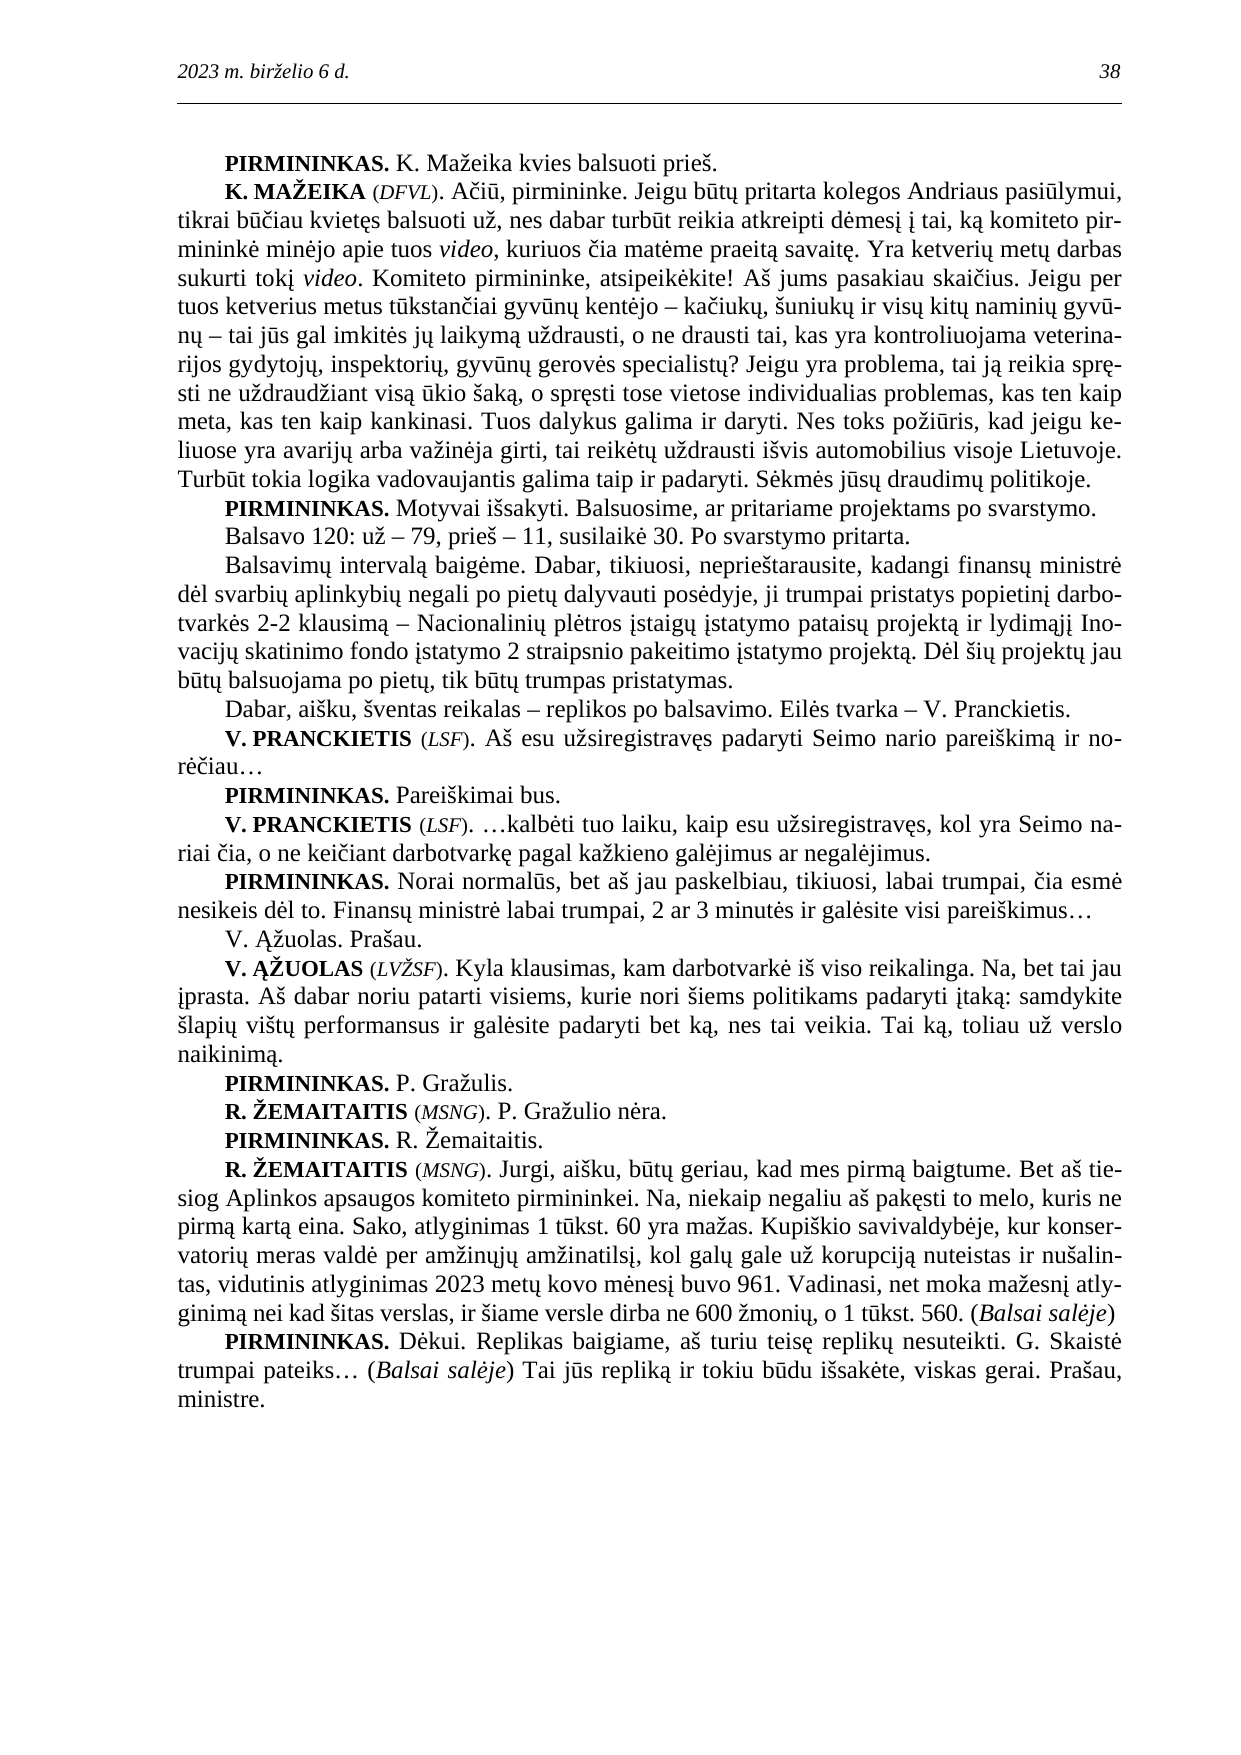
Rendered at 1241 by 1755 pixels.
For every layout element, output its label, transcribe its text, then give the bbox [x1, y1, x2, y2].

text PIRMININKAS. Dė­kui. Re­pli­kas bai­gia­me, aš tu­riu tei­sę re­pli­kų ne­su­teik­ti. G. Skais­tė trum­pai pa­teiks… (Bal­sai sa­lė­je) Tai jūs re­pli­ką ir to­kiu bū­du iš­sa­kė­te, vis­kas ge­rai. Pra­šau, mi­nist­re. [177, 1326, 1122, 1413]
text PIRMININKAS. Pa­reiš­ki­mai bus. [177, 780, 1122, 809]
text Bal­sa­vi­mų in­ter­va­lą bai­gė­me. Da­bar, ti­kiuo­si, ne­pri­eš­ta­rau­si­te, ka­dan­gi fi­nan­sų mi­nist­rė dėl svar­bių ap­lin­ky­bių ne­ga­li po pie­tų da­ly­vau­ti po­sė­dy­je, ji trum­pai pri­sta­tys po­pie­ti­nį dar­bo­tvarkės 2-2 klau­si­mą – Na­cio­na­li­nių plėt­ros įstai­gų įsta­ty­mo pa­tai­sų pro­jek­tą ir ly­di­mą­jį Ino­va­ci­jų ska­ti­ni­mo fon­do įsta­ty­mo 2 straips­nio pa­kei­ti­mo įsta­ty­mo pro­jek­tą. Dėl šių pro­jek­tų jau bū­tų bal­suo­ja­ma po pie­tų, tik bū­tų trum­pas pri­sta­ty­mas. [177, 550, 1122, 694]
text PIRMININKAS. Mo­ty­vai iš­sa­ky­ti. Bal­suo­si­me, ar pri­ta­ria­me pro­jek­tams po svars­ty­mo. [177, 493, 1122, 521]
text V. PRANCKIETIS (LSF). Aš esu už­si­re­gist­ra­vęs pa­da­ry­ti Sei­mo na­rio pa­reiš­ki­mą ir no­rėčiau… [177, 723, 1122, 780]
text K. MAŽEIKA (DFVL). Ačiū, pir­mi­nin­ke. Jei­gu bū­tų pri­tar­ta ko­le­gos An­driaus pa­siū­ly­mui, tik­rai bū­čiau kvie­tęs bal­suo­ti už, nes da­bar tur­būt rei­kia at­kreip­ti dė­me­sį į tai, ką ko­mi­te­to pir­mi­nin­kė mi­nė­jo apie tuos vi­deo, ku­riuos čia ma­tė­me pra­ei­tą sa­vai­tę. Yra ket­ve­rių me­tų dar­bas su­kur­ti to­kį vi­deo. Ko­mi­te­to pir­mi­nin­ke, at­si­pei­kė­ki­te! Aš jums pa­sa­kiau skai­čius. Jei­gu per tuos ket­ve­rius me­tus tūks­tan­čiai gy­vū­nų ken­tė­jo – ka­čiu­kų, šu­niu­kų ir vi­sų ki­tų na­mi­nių gy­vū­nų – tai jūs gal im­ki­tės jų lai­ky­mą už­draus­ti, o ne draus­ti tai, kas yra kon­tro­liuo­ja­ma ve­te­ri­na­ri­jos gy­dy­to­jų, ins­pek­to­rių, gy­vū­nų ge­ro­vės spe­cia­lis­tų? Jei­gu yra pro­ble­ma, tai ją rei­kia sprę­s­ti ne už­drau­džiant vi­są ūkio ša­ką, o spręs­ti to­se vie­to­se in­di­vi­du­a­lias pro­ble­mas, kas ten kaip me­ta, kas ten kaip kan­ki­na­si. Tuos da­ly­kus ga­li­ma ir da­ry­ti. Nes toks po­žiū­ris, kad jei­gu ke­liuo­se yra ava­ri­jų ar­ba va­ži­nė­ja gir­ti, tai rei­kė­tų už­draus­ti iš­vis au­to­mo­bi­lius vi­so­je Lie­tu­vo­je. Tur­būt to­kia lo­gi­ka va­do­vau­jan­tis ga­li­ma taip ir pa­da­ry­ti. Sėk­mės jū­sų drau­di­mų po­li­ti­ko­je. [177, 176, 1122, 493]
text PIRMININKAS. No­rai nor­ma­lūs, bet aš jau pa­skel­biau, ti­kiuo­si, la­bai trum­pai, čia es­mė ne­si­keis dėl to. Fi­nan­sų mi­nist­rė la­bai trum­pai, 2 ar 3 mi­nu­tės ir ga­lė­si­te vi­si pa­reiš­ki­mus… [177, 866, 1122, 924]
text V. Ąžuo­las. Pra­šau. [177, 924, 1122, 953]
text R. ŽEMAITAITIS (MSNG). Jur­gi, aiš­ku, bū­tų ge­riau, kad mes pir­mą baig­tu­me. Bet aš tie­siog Ap­lin­kos ap­sau­gos ko­mi­te­to pir­mi­nin­kei. Na, nie­kaip ne­ga­liu aš pa­kęs­ti to me­lo, ku­ris ne pir­mą kar­tą ei­na. Sa­ko, at­ly­gi­ni­mas 1 tūkst. 60 yra ma­žas. Ku­piš­kio sa­vi­val­dy­bė­je, kur kon­ser­va­to­rių me­ras val­dė per am­ži­nų­jų am­ži­na­til­sį, kol ga­lų ga­le už ko­rup­ci­ją nu­teis­tas ir nu­ša­lin­tas, vi­du­ti­nis at­ly­gi­ni­mas 2023 me­tų ko­vo mė­ne­sį bu­vo 961. Va­di­na­si, net mo­ka ma­žes­nį at­ly­gi­ni­mą nei kad ši­tas ver­slas, ir šia­me ver­sle dir­ba ne 600 žmo­nių, o 1 tūkst. 560. (Bal­sai sa­lė­je) [177, 1154, 1122, 1326]
text Bal­sa­vo 120: už – 79, prieš – 11, su­si­lai­kė 30. Po svars­ty­mo pri­tar­ta. [177, 521, 1122, 550]
text PIRMININKAS. K. Ma­žei­ka kvies bal­suo­ti prieš. [177, 148, 1122, 176]
text V. ĄŽUOLAS (LVŽSF). Ky­la klau­si­mas, kam dar­bo­tvarkė iš vi­so rei­ka­lin­ga. Na, bet tai jau įpras­ta. Aš da­bar no­riu pa­tar­ti vi­siems, ku­rie no­ri šiems po­li­ti­kams pa­da­ry­ti įta­ką: sam­dy­ki­te šla­pių viš­tų per­for­man­sus ir ga­lė­si­te pa­da­ry­ti bet ką, nes tai vei­kia. Tai ką, to­liau už ver­slo nai­ki­ni­mą. [177, 953, 1122, 1068]
text Da­bar, aiš­ku, šven­tas rei­ka­las – re­pli­kos po bal­sa­vi­mo. Ei­lės tvar­ka – V. Pranc­kie­tis. [177, 694, 1122, 723]
text R. ŽEMAITAITIS (MSNG). P. Gra­žu­lio nė­ra. [177, 1096, 1122, 1125]
text PIRMININKAS. R. Že­mai­tai­tis. [177, 1125, 1122, 1154]
text PIRMININKAS. P. Gra­žu­lis. [177, 1068, 1122, 1096]
text V. PRANCKIETIS (LSF). …kal­bė­ti tuo lai­ku, kaip esu už­si­re­gist­ra­vęs, kol yra Sei­mo na­riai čia, o ne kei­čiant dar­bo­tvarkę pa­gal kaž­kie­no ga­lė­ji­mus ar ne­ga­lė­ji­mus. [177, 809, 1122, 866]
